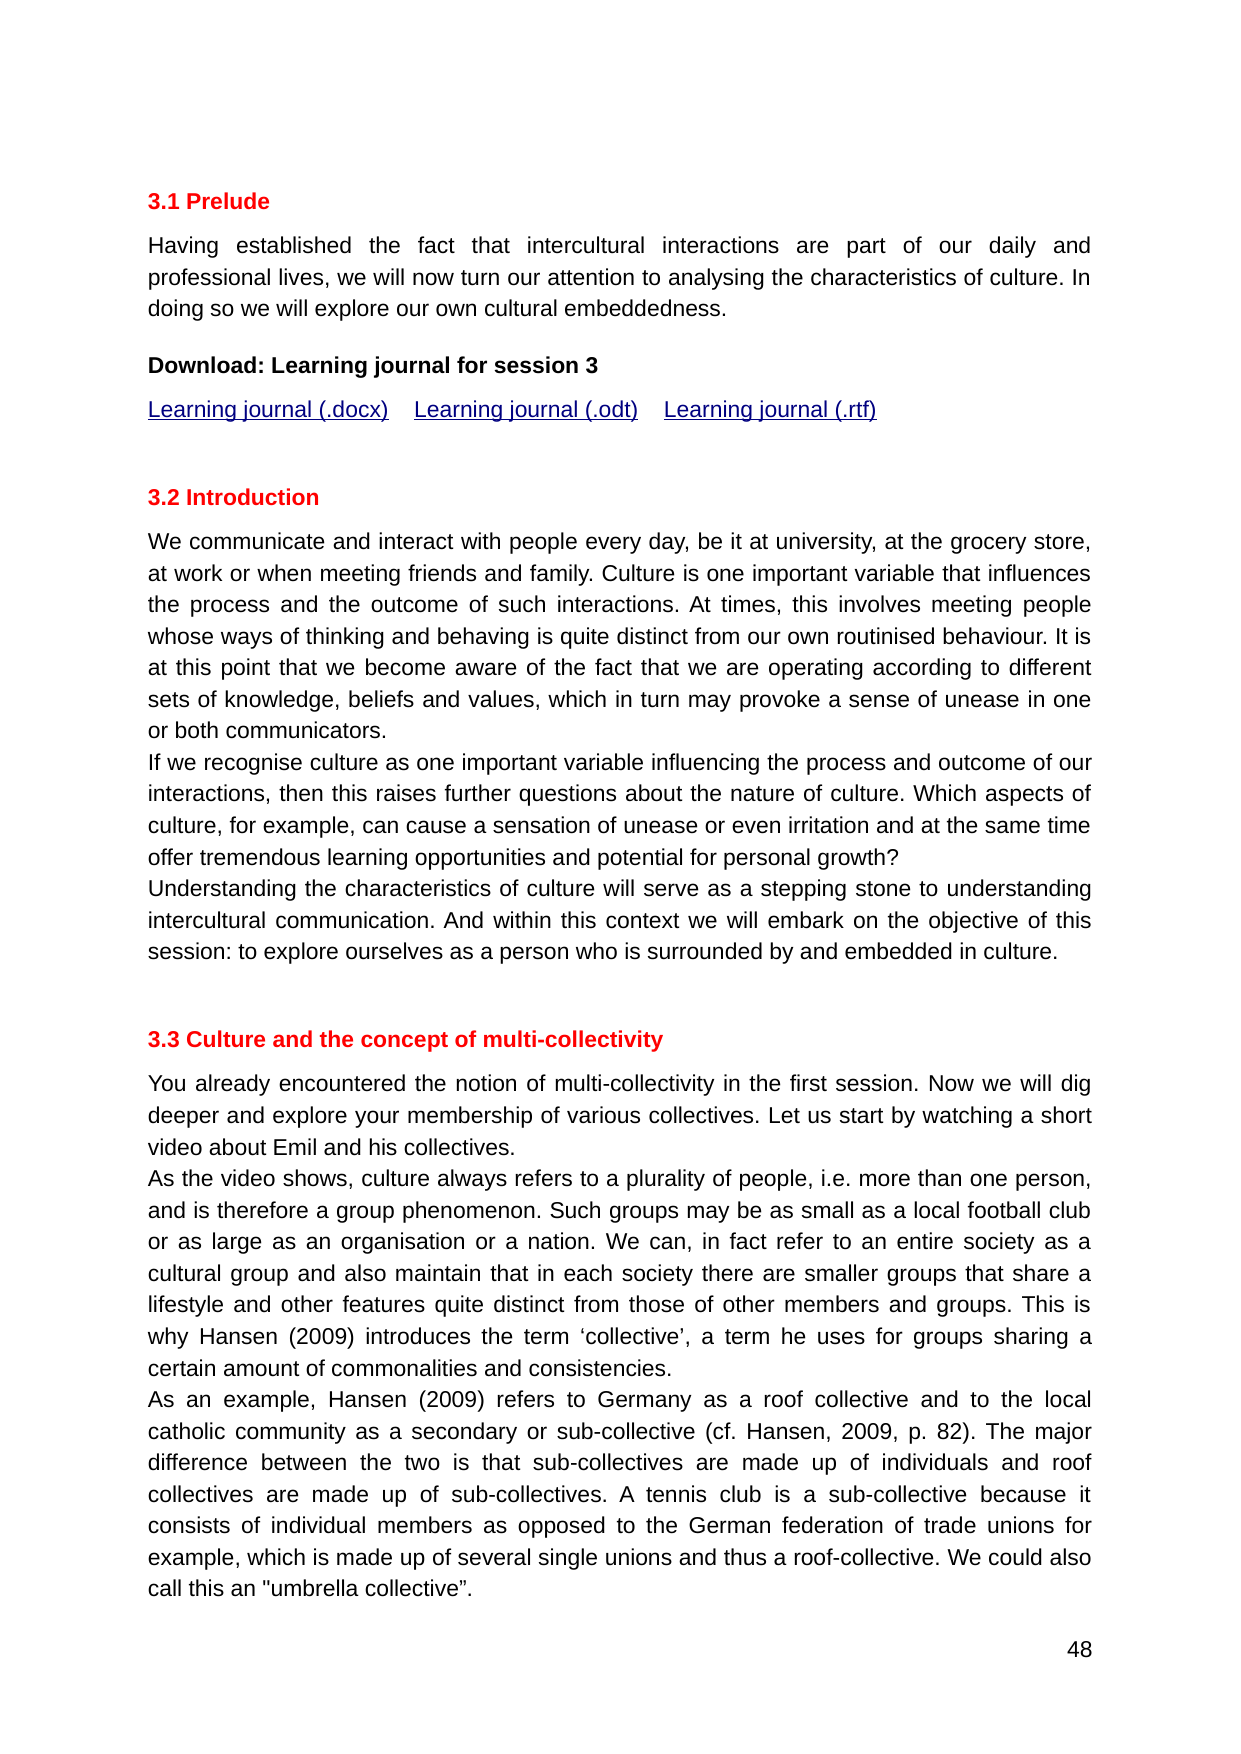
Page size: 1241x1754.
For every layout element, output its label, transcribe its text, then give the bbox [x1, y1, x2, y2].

subtitle 3.3 Culture and the concept of multi-collectivity [148, 1026, 1092, 1053]
text As the video shows, culture always refers to a plurality of people, i.e. more than one person, and is therefore a group phenomenon. Such groups may be as small as a local football club or as large as an organisation or a nation. We can, in fact refer to an entire society as a cultural group and also maintain that in each society there are smaller groups that share a lifestyle and other features quite distinct from those of other members and groups. This is why Hansen (2009) introduces the term ‘collective’, a term he uses for groups sharing a certain amount of commonalities and consistencies. [148, 1165, 1092, 1381]
subtitle Download: Learning journal for session 3 [148, 352, 1092, 378]
text We communicate and interact with people every day, be it at university, at the grocery store, at work or when meeting friends and family. Culture is one important variable that influences the process and the outcome of such interactions. At times, this involves meeting people whose ways of thinking and behaving is quite distinct from our own routinised behaviour. It is at this point that we become aware of the fact that we are operating according to different sets of knowledge, beliefs and values, which in turn may provoke a sense of unease in one or both communicators. [148, 528, 1092, 744]
subtitle 3.1 Prelude [148, 188, 1092, 214]
text Learning journal (.docx) Learning journal (.odt) Learning journal (.rtf) [148, 396, 1092, 422]
text You already encountered the notion of multi-collectivity in the first session. Now we will dig deeper and explore your membership of various collectives. Let us start by watching a short video about Emil and his collectives. [148, 1070, 1092, 1160]
text As an example, Hansen (2009) refers to Germany as a roof collective and to the local catholic community as a secondary or sub-collective (cf. Hansen, 2009, p. 82). The major difference between the two is that sub-collectives are made up of individuals and roof collectives are made up of sub-collectives. A tennis club is a sub-collective because it consists of individual members as opposed to the German federation of trade unions for example, which is made up of several single unions and thus a roof-collective. We could also call this an "umbrella collective”. [148, 1386, 1092, 1602]
text Understanding the characteristics of culture will serve as a stepping stone to understanding intercultural communication. And within this context we will embark on the objective of this session: to explore ourselves as a person who is surrounded by and embedded in culture. [148, 875, 1092, 964]
text Having established the fact that intercultural interactions are part of our daily and professional lives, we will now turn our attention to analysing the characteristics of culture. In doing so we will explore our own cultural embeddedness. [148, 232, 1092, 321]
text If we recognise culture as one important variable influencing the process and outcome of our interactions, then this raises further questions about the nature of culture. Which aspects of culture, for example, can cause a sensation of unease or even irritation and at the same time offer tremendous learning opportunities and potential for personal growth? [148, 749, 1092, 870]
subtitle 3.2 Introduction [148, 484, 1092, 510]
